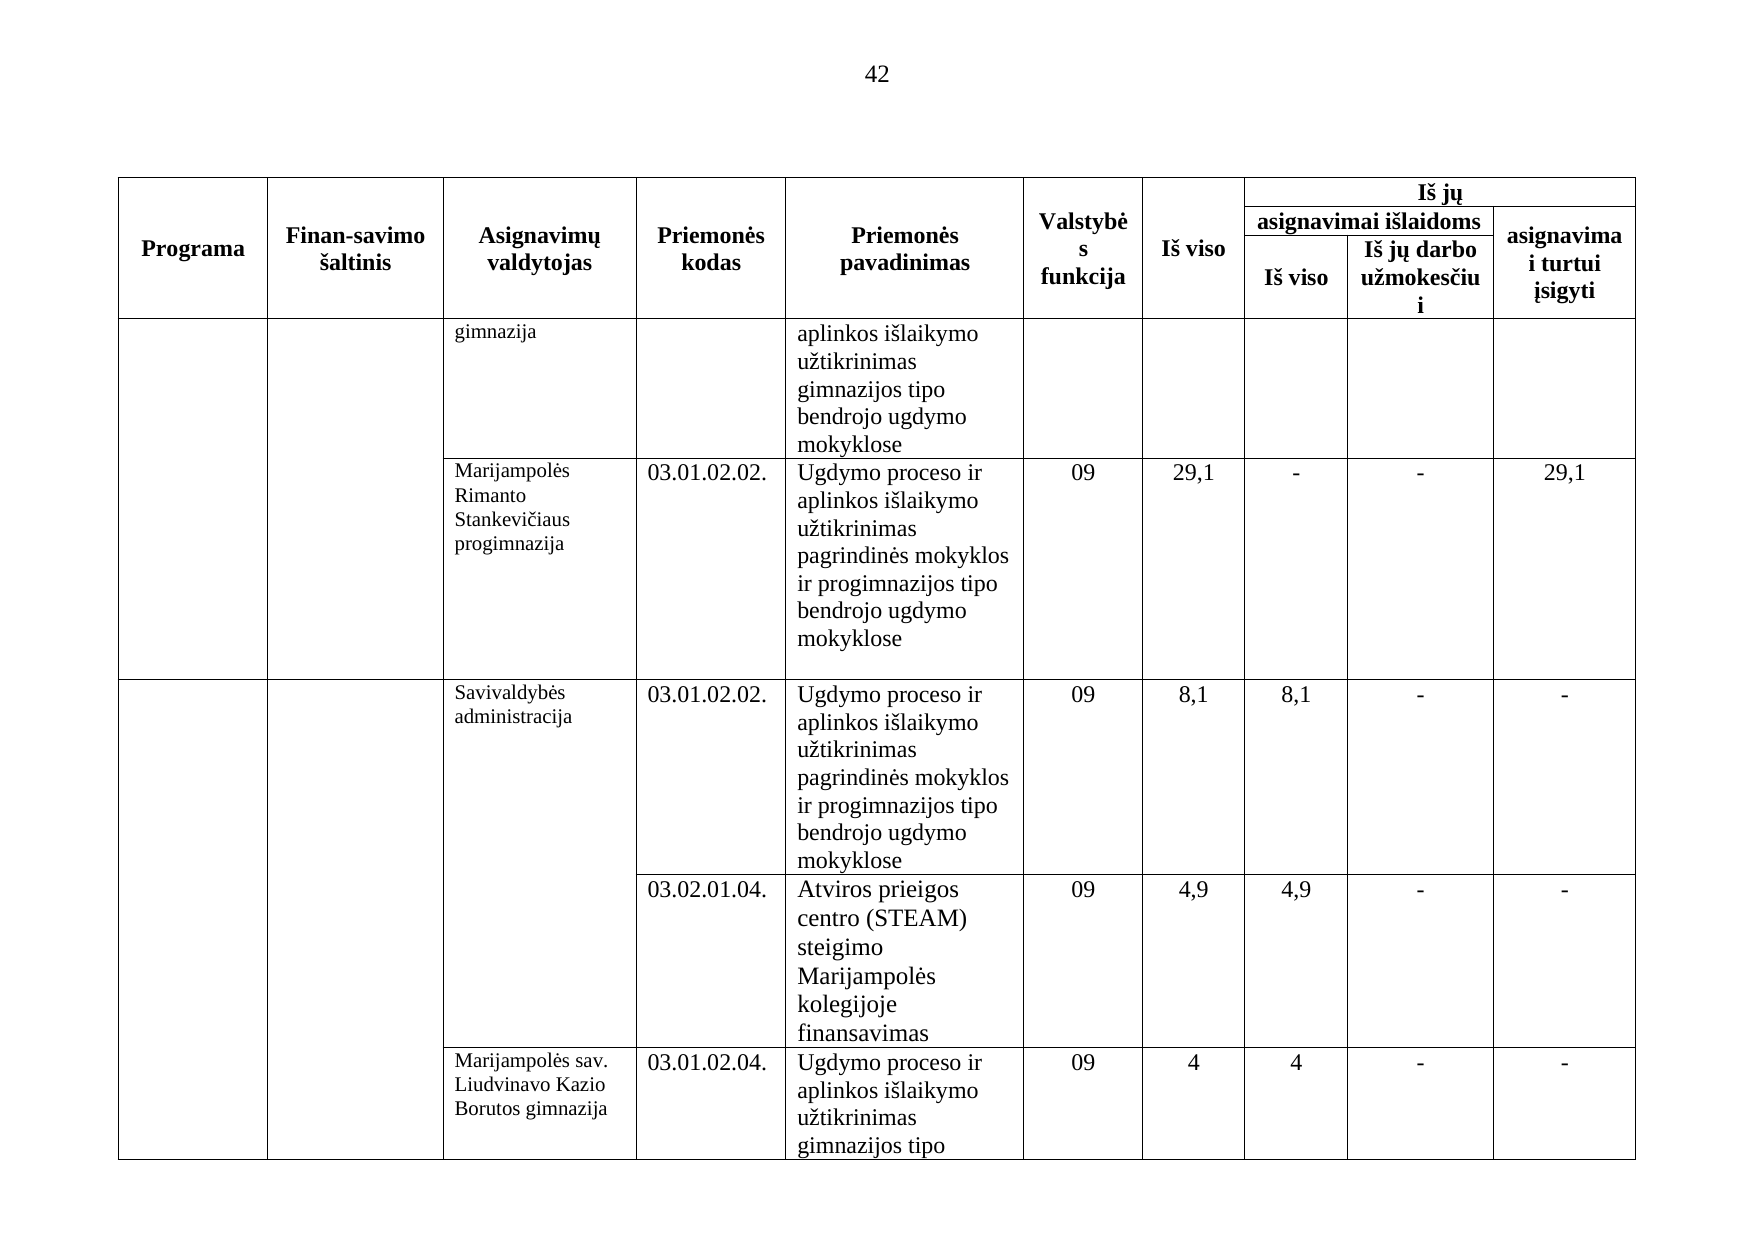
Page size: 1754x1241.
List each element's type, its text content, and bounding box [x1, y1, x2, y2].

table_cell [637, 319, 785, 457]
table_cell Iš viso [1245, 236, 1347, 318]
table_cell 4 [1143, 1048, 1244, 1158]
table_cell - [1348, 680, 1493, 873]
table_cell aplinkos išlaikymo užtikrinimas gimnazijos tipo bendrojo ugdymo mokyklose [786, 319, 1023, 457]
table_cell - [1245, 459, 1347, 679]
table_cell 8,1 [1245, 680, 1347, 873]
table_cell - [1494, 680, 1635, 873]
table_cell Marijampolės Rimanto Stankevičiaus progimnazija [444, 459, 636, 679]
table_cell Ugdymo proceso ir aplinkos išlaikymo užtikrinimas pagrindinės mokyklos ir progimnazijos tipo bendrojo ugdymo mokyklose [786, 459, 1023, 679]
table_cell Marijampolės sav. Liudvinavo Kazio Borutos gimnazija [444, 1048, 636, 1158]
table_cell - [1348, 875, 1493, 1047]
table_header Iš jų [1245, 178, 1635, 206]
table_cell [268, 319, 443, 679]
table_cell 09 [1024, 680, 1142, 873]
table_cell [268, 680, 443, 1158]
table_cell 8,1 [1143, 680, 1244, 873]
table_cell Ugdymo proceso ir aplinkos išlaikymo užtikrinimas gimnazijos tipo [786, 1048, 1023, 1158]
table_cell 03.01.02.02. [637, 459, 785, 679]
table_cell [119, 680, 267, 1158]
table_cell Atviros prieigos centro (STEAM) steigimo Marijampolės kolegijoje finansavimas [786, 875, 1023, 1047]
table_header Valstybės funkcija [1024, 178, 1142, 318]
table_cell 29,1 [1143, 459, 1244, 679]
table_cell - [1348, 319, 1493, 457]
table_header Asignavimų valdytojas [444, 178, 636, 318]
table_cell 03.01.02.02. [637, 680, 785, 873]
table_cell asignavimai turtui įsigyti [1494, 207, 1635, 318]
table_cell 4,9 [1245, 875, 1347, 1047]
table_header Priemonės pavadinimas [786, 178, 1023, 318]
table_cell [1143, 319, 1244, 457]
table_cell gimnazija [444, 319, 636, 457]
table_cell 4,9 [1143, 875, 1244, 1047]
table_cell - [1494, 1048, 1635, 1158]
table_header Priemonės kodas [637, 178, 785, 318]
table_cell - [1494, 319, 1635, 457]
table_cell 4 [1245, 1048, 1347, 1158]
table_cell 09 [1024, 459, 1142, 679]
table_cell [1245, 319, 1347, 457]
table_header Programa [119, 178, 267, 318]
table_cell - [1348, 459, 1493, 679]
table_cell 09 [1024, 1048, 1142, 1158]
table_cell Savivaldybės administracija [444, 680, 636, 1047]
table_cell asignavimai išlaidoms [1245, 207, 1493, 234]
table_cell [1024, 319, 1142, 457]
table_cell 03.01.02.04. [637, 1048, 785, 1158]
table_header Iš viso [1143, 178, 1244, 318]
table_cell 09 [1024, 875, 1142, 1047]
table_header Finan-savimo šaltinis [268, 178, 443, 318]
table_cell 03.02.01.04. [637, 875, 785, 1047]
table_cell Iš jų darbo užmokesčiui [1348, 236, 1493, 318]
table_cell Ugdymo proceso ir aplinkos išlaikymo užtikrinimas pagrindinės mokyklos ir progimnazijos tipo bendrojo ugdymo mokyklose [786, 680, 1023, 873]
table_cell [119, 319, 267, 679]
table_cell - [1348, 1048, 1493, 1158]
table_cell 29,1 [1494, 459, 1635, 679]
table_cell - [1494, 875, 1635, 1047]
